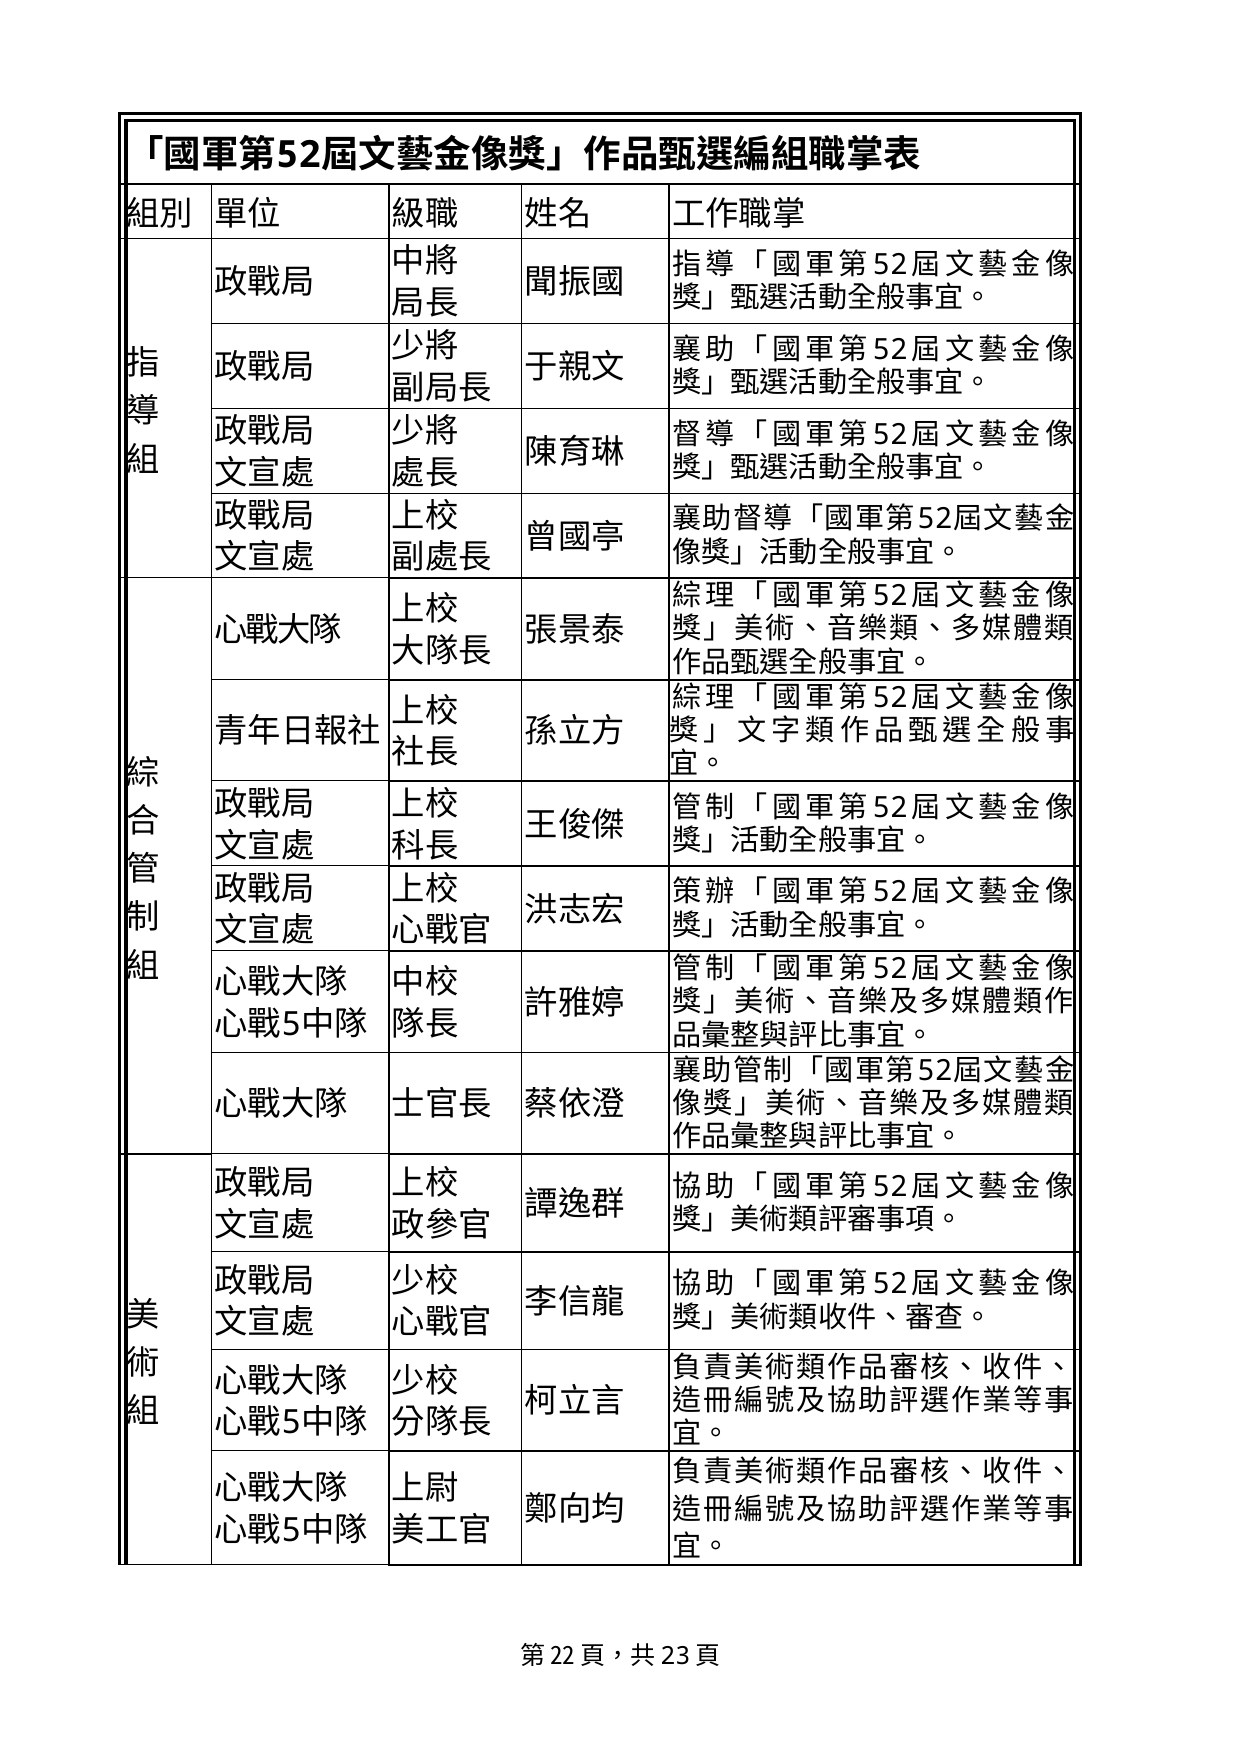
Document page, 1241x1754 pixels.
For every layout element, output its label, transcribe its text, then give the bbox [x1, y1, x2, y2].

table_cell 心戰大隊 心戰5中隊 [212, 1451, 388, 1564]
table_cell 聞振國 [522, 239, 668, 323]
table_cell 督導「國軍第52屆文藝金像獎」甄選活動全般事宜。 [670, 409, 1073, 492]
table_cell 心戰大隊 [212, 578, 388, 679]
table_cell 政戰局 文宣處 [212, 409, 388, 492]
table_cell 柯立言 [522, 1350, 668, 1450]
table_cell 上尉 美工官 [390, 1452, 521, 1564]
table_cell 上校 心戰官 [390, 867, 521, 950]
table_cell 心戰大隊 心戰5中隊 [212, 951, 388, 1052]
table_cell 指 導 組 [128, 239, 211, 577]
table_cell 洪志宏 [522, 867, 668, 950]
table_cell 政戰局 文宣處 [212, 1252, 388, 1349]
table_cell 協助「國軍第52屆文藝金像獎」美術類評審事項。 [670, 1155, 1073, 1251]
table_cell 上校 大隊長 [390, 579, 521, 679]
table_cell 負責美術類作品審核、收件、造冊編號及協助評選作業等事宜。 [670, 1452, 1073, 1564]
table_cell 少將 處長 [390, 409, 521, 492]
table_cell 譚逸群 [522, 1155, 668, 1251]
table_cell 管制「國軍第52屆文藝金像獎」美術、音樂及多媒體類作品彙整與評比事宜。 [670, 952, 1073, 1052]
table_cell 王俊傑 [522, 782, 668, 865]
table_cell 少校 分隊長 [390, 1350, 521, 1450]
table_cell 策辦「國軍第52屆文藝金像獎」活動全般事宜。 [670, 867, 1073, 950]
table_cell 襄助督導「國軍第52屆文藝金像獎」活動全般事宜。 [670, 494, 1073, 577]
table_cell 政戰局 文宣處 [212, 1154, 388, 1251]
table_cell 中將 局長 [390, 239, 521, 323]
table_cell 上校 政參官 [390, 1155, 521, 1251]
table_cell 少校 心戰官 [390, 1253, 521, 1349]
table_cell 工作職掌 [670, 185, 1073, 238]
table_cell 曾國亭 [522, 494, 668, 577]
table_cell 襄助「國軍第52屆文藝金像獎」甄選活動全般事宜。 [670, 324, 1073, 407]
table_cell 級職 [390, 185, 521, 238]
table_cell 政戰局 文宣處 [212, 494, 388, 577]
table_cell 張景泰 [522, 579, 668, 679]
table_cell 指導「國軍第52屆文藝金像獎」甄選活動全般事宜。 [670, 239, 1073, 323]
table_cell 心戰大隊 心戰5中隊 [212, 1350, 388, 1450]
table_cell 單位 [212, 185, 388, 238]
table_cell 美 術 組 [128, 1155, 211, 1564]
table_cell 上校 副處長 [390, 494, 521, 577]
table_cell 政戰局 文宣處 [212, 781, 388, 865]
table_cell 上校 科長 [390, 782, 521, 865]
table_cell 李信龍 [522, 1253, 668, 1349]
table_cell 少將 副局長 [390, 324, 521, 407]
table_cell 于親文 [522, 324, 668, 407]
table_cell 孫立方 [522, 681, 668, 780]
table_header 「國軍第52屆文藝金像獎」作品甄選編組職掌表 [123, 115, 1077, 183]
table_cell 中校 隊長 [390, 952, 521, 1052]
table_cell 綜理「國軍第52屆文藝金像獎」美術、音樂類、多媒體類作品甄選全般事宜。 [670, 579, 1073, 679]
table_cell 組別 [128, 185, 211, 238]
table_cell 青年日報社 [212, 680, 388, 780]
table_cell 許雅婷 [522, 952, 668, 1052]
table_cell 協助「國軍第52屆文藝金像獎」美術類收件、審查。 [670, 1253, 1073, 1349]
table_cell 管制「國軍第52屆文藝金像獎」活動全般事宜。 [670, 782, 1073, 865]
table_cell 姓名 [522, 185, 668, 238]
table_cell 心戰大隊 [212, 1053, 388, 1153]
table_cell 綜 合 管 制 組 [128, 578, 211, 1153]
table_cell 政戰局 [212, 324, 388, 407]
table_cell 士官長 [390, 1053, 521, 1153]
table_cell 綜理「國軍第52屆文藝金像獎」文字類作品甄選全般事宜。 [670, 681, 1073, 780]
table_cell 政戰局 文宣處 [212, 866, 388, 950]
table_cell 陳育琳 [522, 409, 668, 492]
table_cell 蔡依澄 [522, 1053, 668, 1153]
table_cell 鄭向均 [522, 1452, 668, 1564]
table_cell 負責美術類作品審核、收件、造冊編號及協助評選作業等事宜。 [670, 1350, 1073, 1450]
table_cell 政戰局 [212, 239, 388, 323]
table_cell 襄助管制「國軍第52屆文藝金像獎」美術、音樂及多媒體類作品彙整與評比事宜。 [670, 1053, 1073, 1153]
table_cell 上校 社長 [390, 681, 521, 780]
